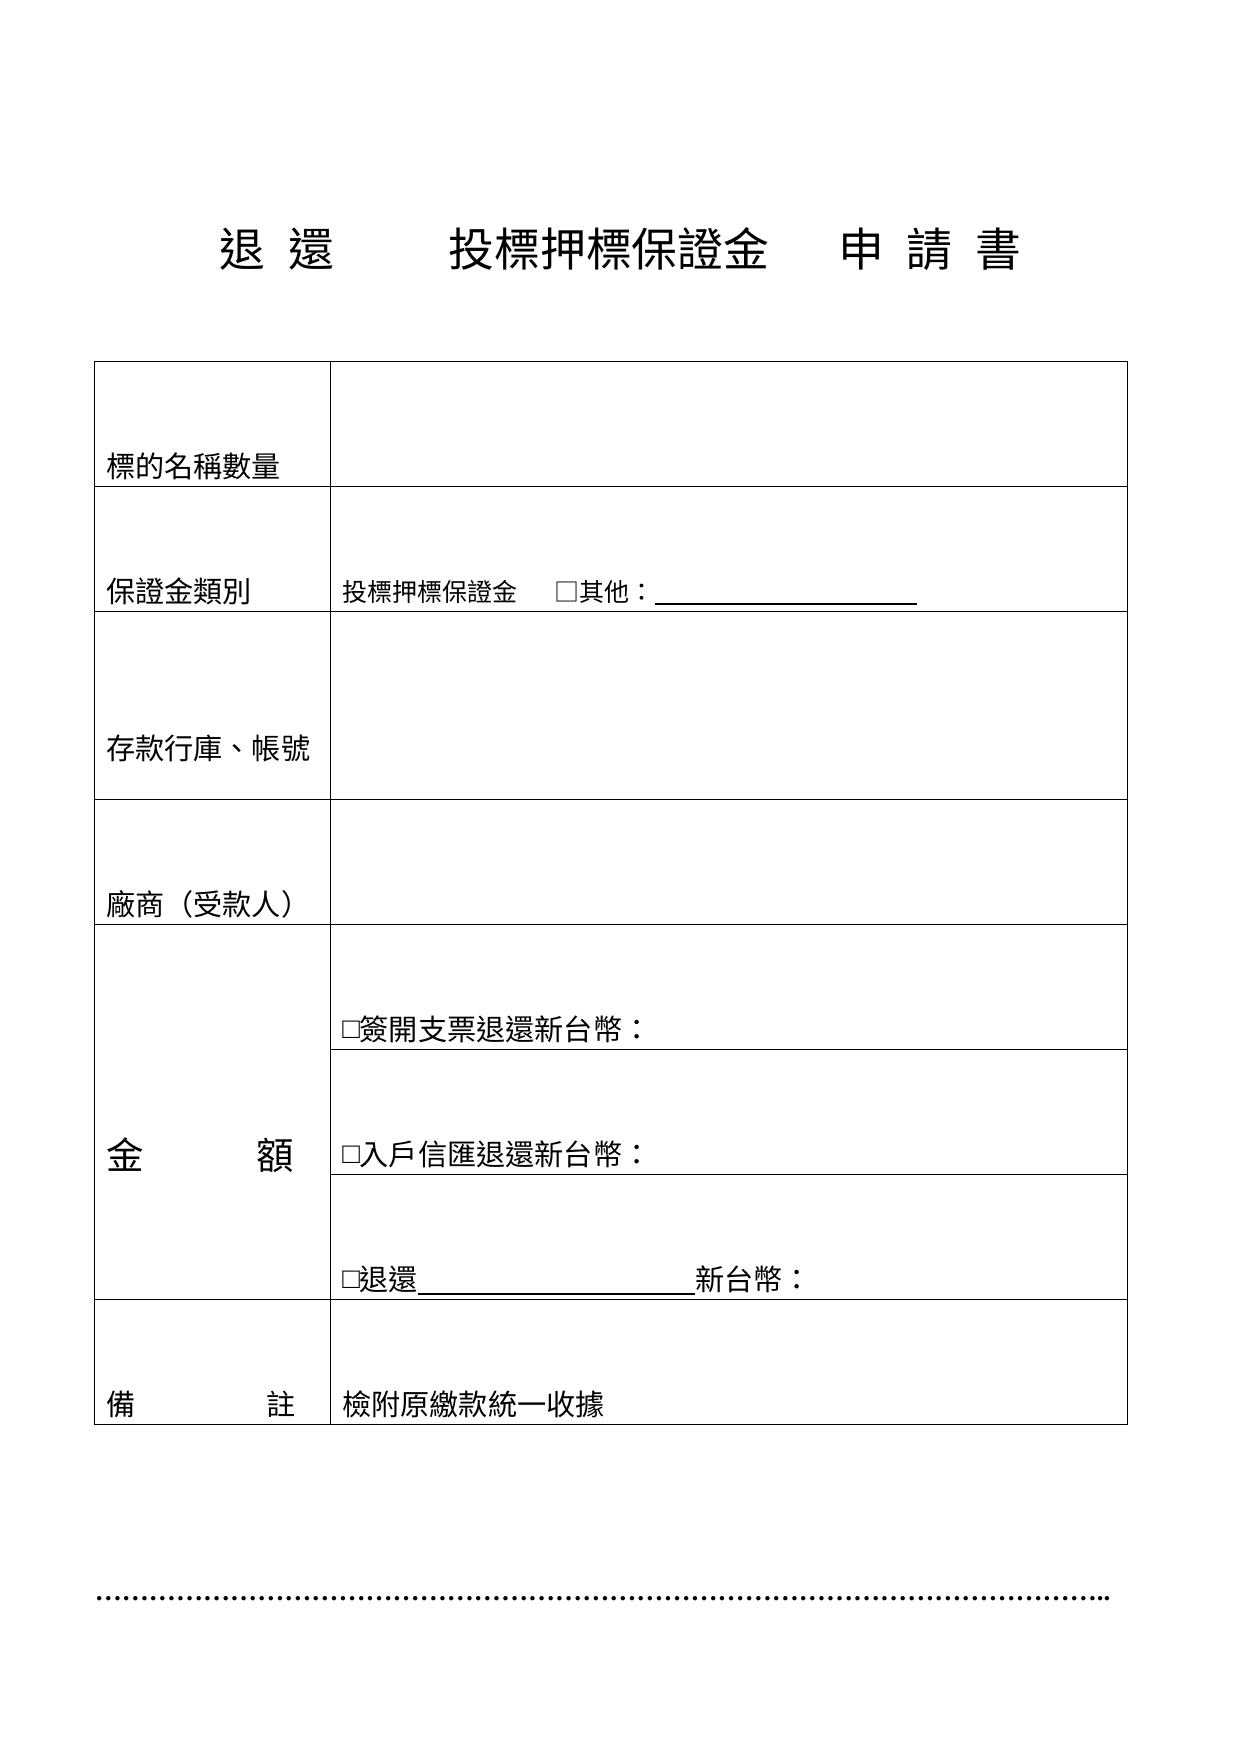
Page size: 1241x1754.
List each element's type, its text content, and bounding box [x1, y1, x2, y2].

table_cell □簽開支票退還新台幣： [331, 925, 1127, 1048]
table_cell 保證金類別 [95, 487, 330, 611]
table_cell 金 額 [95, 925, 330, 1298]
table_cell 備 註 [95, 1300, 330, 1423]
table_cell [331, 800, 1127, 923]
table_cell [331, 612, 1127, 798]
table_header [331, 362, 1127, 486]
table_cell □退還 新台幣： [331, 1175, 1127, 1298]
table_cell 存款行庫、帳號 [95, 612, 330, 798]
table_cell 檢附原繳款統一收據 [331, 1300, 1127, 1423]
table_cell 廠商（受款人） [95, 800, 330, 923]
text ………………………………………………………………………………………………….. [94, 1548, 1146, 1611]
table_header 標的名稱數量 [95, 362, 330, 486]
table_cell 投標押標保證金 □其他： [331, 487, 1127, 611]
text 退 還 投標押標保證金 申 請 書 [94, 173, 1146, 298]
table_cell □入戶信匯退還新台幣： [331, 1050, 1127, 1173]
